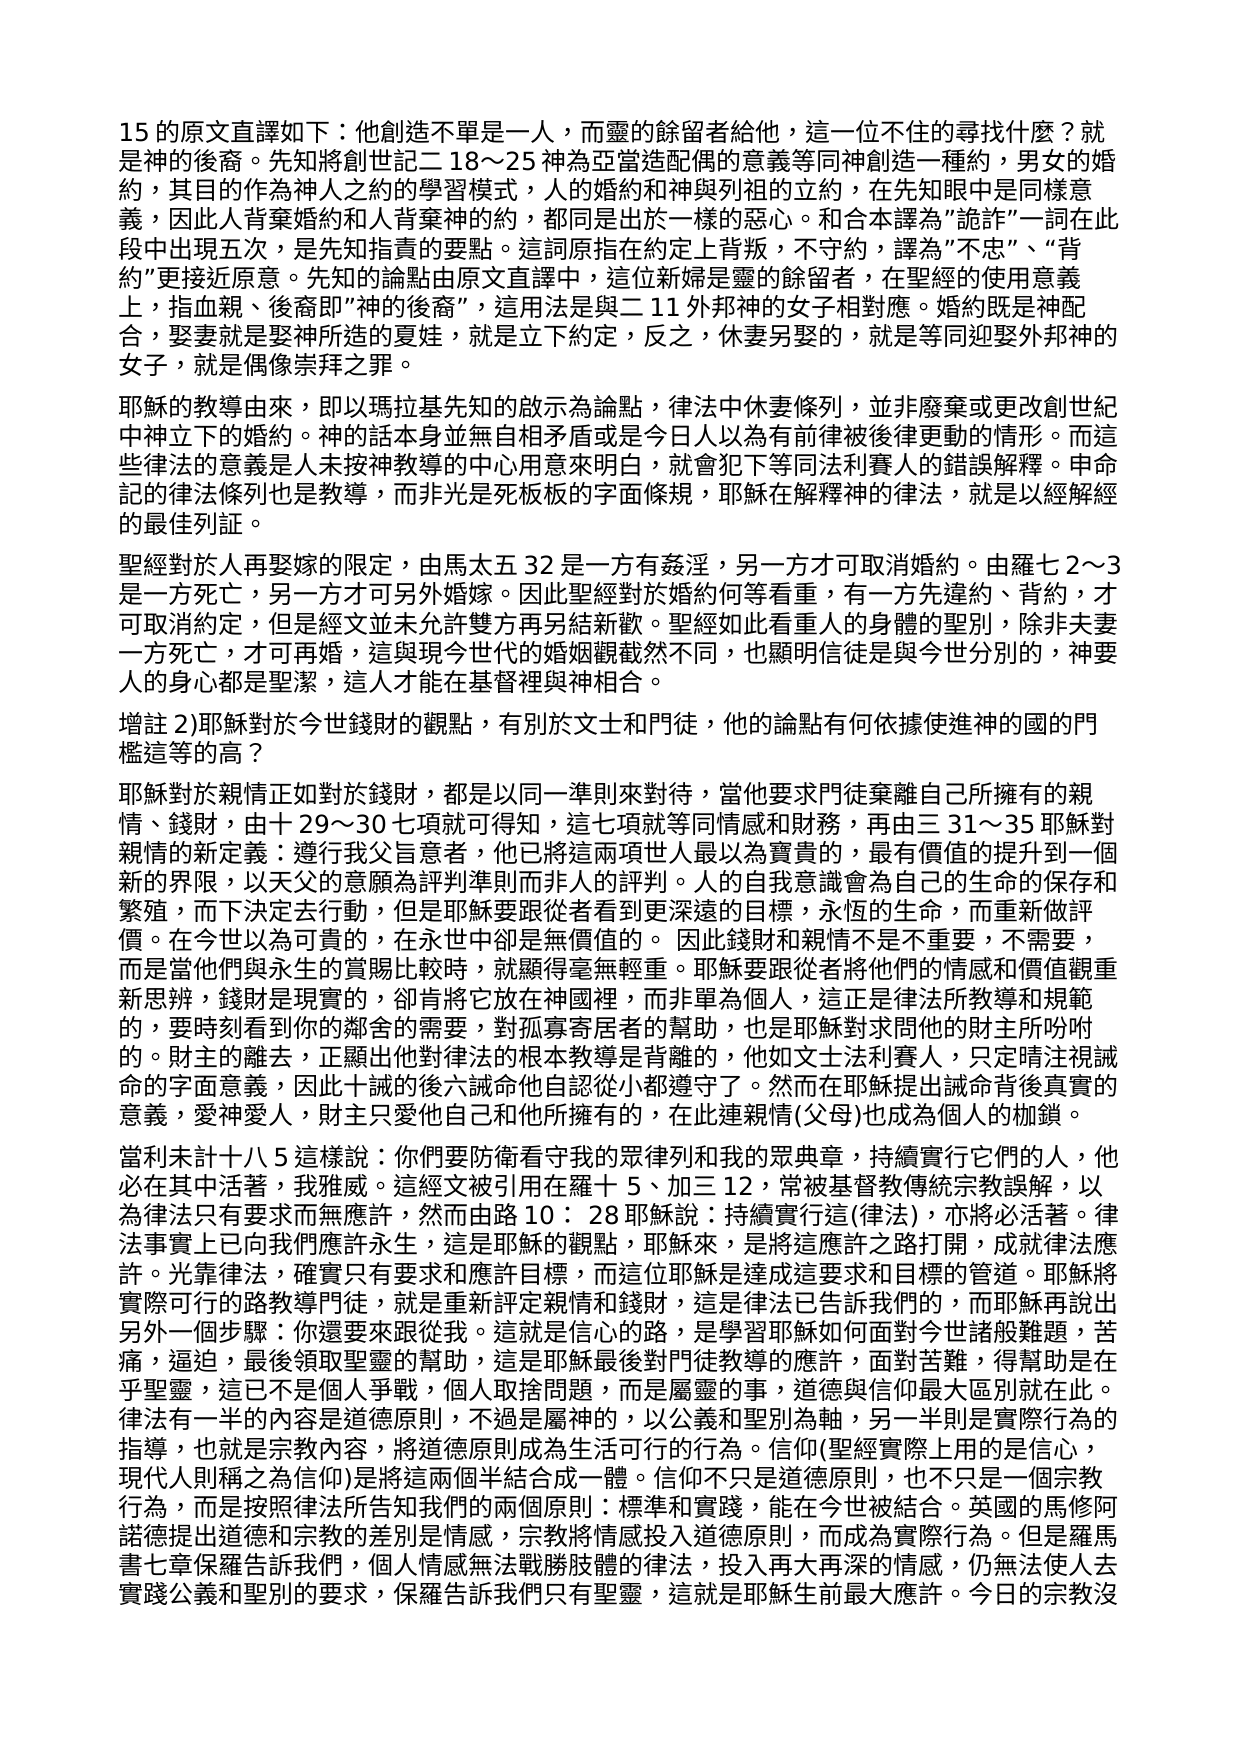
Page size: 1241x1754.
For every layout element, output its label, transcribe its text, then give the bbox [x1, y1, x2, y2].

text 當利未計十八5這樣說：你們要防衛看守我的眾律列和我的眾典章，持續實行它們的人，他必在其中活著，我雅威。這經文被引用在羅十 5、加三12，常被基督教傳統宗教誤解，以為律法只有要求而無應許，然而由路10： 28耶穌說：持續實行這(律法)，亦將必活著。律法事實上已向我們應許永生，這是耶穌的觀點，耶穌來，是將這應許之路打開，成就律法應許。光靠律法，確實只有要求和應許目標，而這位耶穌是達成這要求和目標的管道。耶穌將實際可行的路教導門徒，就是重新評定親情和錢財，這是律法已告訴我們的，而耶穌再說出另外一個步驟：你還要來跟從我。這就是信心的路，是學習耶穌如何面對今世諸般難題，苦痛，逼迫，最後領取聖靈的幫助，這是耶穌最後對門徒教導的應許，面對苦難，得幫助是在乎聖靈，這已不是個人爭戰，個人取捨問題，而是屬靈的事，道德與信仰最大區別就在此。律法有一半的內容是道德原則，不過是屬神的，以公義和聖別為軸，另一半則是實際行為的指導，也就是宗教內容，將道德原則成為生活可行的行為。信仰(聖經實際上用的是信心，現代人則稱之為信仰)是將這兩個半結合成一體。信仰不只是道德原則，也不只是一個宗教行為，而是按照律法所告知我們的兩個原則：標準和實踐，能在今世被結合。英國的馬修阿諾德提出道德和宗教的差別是情感，宗教將情感投入道德原則，而成為實際行為。但是羅馬書七章保羅告訴我們，個人情感無法戰勝肢體的律法，投入再大再深的情感，仍無法使人去實踐公義和聖別的要求，保羅告訴我們只有聖靈，這就是耶穌生前最大應許。今日的宗教沒 [118, 1143, 1122, 1610]
text 耶穌的教導由來，即以瑪拉基先知的啟示為論點，律法中休妻條列，並非廢棄或更改創世紀中神立下的婚約。神的話本身並無自相矛盾或是今日人以為有前律被後律更動的情形。而這些律法的意義是人未按神教導的中心用意來明白，就會犯下等同法利賽人的錯誤解釋。申命記的律法條列也是教導，而非光是死板板的字面條規，耶穌在解釋神的律法，就是以經解經的最佳列証。 [118, 393, 1122, 539]
text 耶穌對於親情正如對於錢財，都是以同一準則來對待，當他要求門徒棄離自己所擁有的親情、錢財，由十29～30七項就可得知，這七項就等同情感和財務，再由三31～35耶穌對親情的新定義：遵行我父旨意者，他已將這兩項世人最以為寶貴的，最有價值的提升到一個新的界限，以天父的意願為評判準則而非人的評判。人的自我意識會為自己的生命的保存和繁殖，而下決定去行動，但是耶穌要跟從者看到更深遠的目標，永恆的生命，而重新做評價。在今世以為可貴的，在永世中卻是無價值的。 因此錢財和親情不是不重要，不需要，而是當他們與永生的賞賜比較時，就顯得毫無輕重。耶穌要跟從者將他們的情感和價值觀重新思辨，錢財是現實的，卻肯將它放在神國裡，而非單為個人，這正是律法所教導和規範的，要時刻看到你的鄰舍的需要，對孤寡寄居者的幫助，也是耶穌對求問他的財主所吩咐的。財主的離去，正顯出他對律法的根本教導是背離的，他如文士法利賽人，只定晴注視誡命的字面意義，因此十誡的後六誡命他自認從小都遵守了。然而在耶穌提出誡命背後真實的意義，愛神愛人，財主只愛他自己和他所擁有的，在此連親情(父母)也成為個人的枷鎖。 [118, 781, 1122, 1131]
text 增註2)耶穌對於今世錢財的觀點，有別於文士和門徒，他的論點有何依據使進神的國的門檻這等的高？ [118, 710, 1122, 768]
text 聖經對於人再娶嫁的限定，由馬太五32是一方有姦淫，另一方才可取消婚約。由羅七2～3是一方死亡，另一方才可另外婚嫁。因此聖經對於婚約何等看重，有一方先違約、背約，才可取消約定，但是經文並未允許雙方再另結新歡。聖經如此看重人的身體的聖別，除非夫妻一方死亡，才可再婚，這與現今世代的婚姻觀截然不同，也顯明信徒是與今世分別的，神要人的身心都是聖潔，這人才能在基督裡與神相合。 [118, 551, 1122, 697]
text 15的原文直譯如下：他創造不單是一人，而靈的餘留者給他，這一位不住的尋找什麼？就是神的後裔。先知將創世記二18～25神為亞當造配偶的意義等同神創造一種約，男女的婚約，其目的作為神人之約的學習模式，人的婚約和神與列祖的立約，在先知眼中是同樣意義，因此人背棄婚約和人背棄神的約，都同是出於一樣的惡心。和合本譯為”詭詐”一詞在此段中出現五次，是先知指責的要點。這詞原指在約定上背叛，不守約，譯為”不忠”、“背約”更接近原意。先知的論點由原文直譯中，這位新婦是靈的餘留者，在聖經的使用意義上，指血親、後裔即”神的後裔”，這用法是與二11外邦神的女子相對應。婚約既是神配合，娶妻就是娶神所造的夏娃，就是立下約定，反之，休妻另娶的，就是等同迎娶外邦神的女子，就是偶像崇拜之罪。 [118, 118, 1122, 381]
